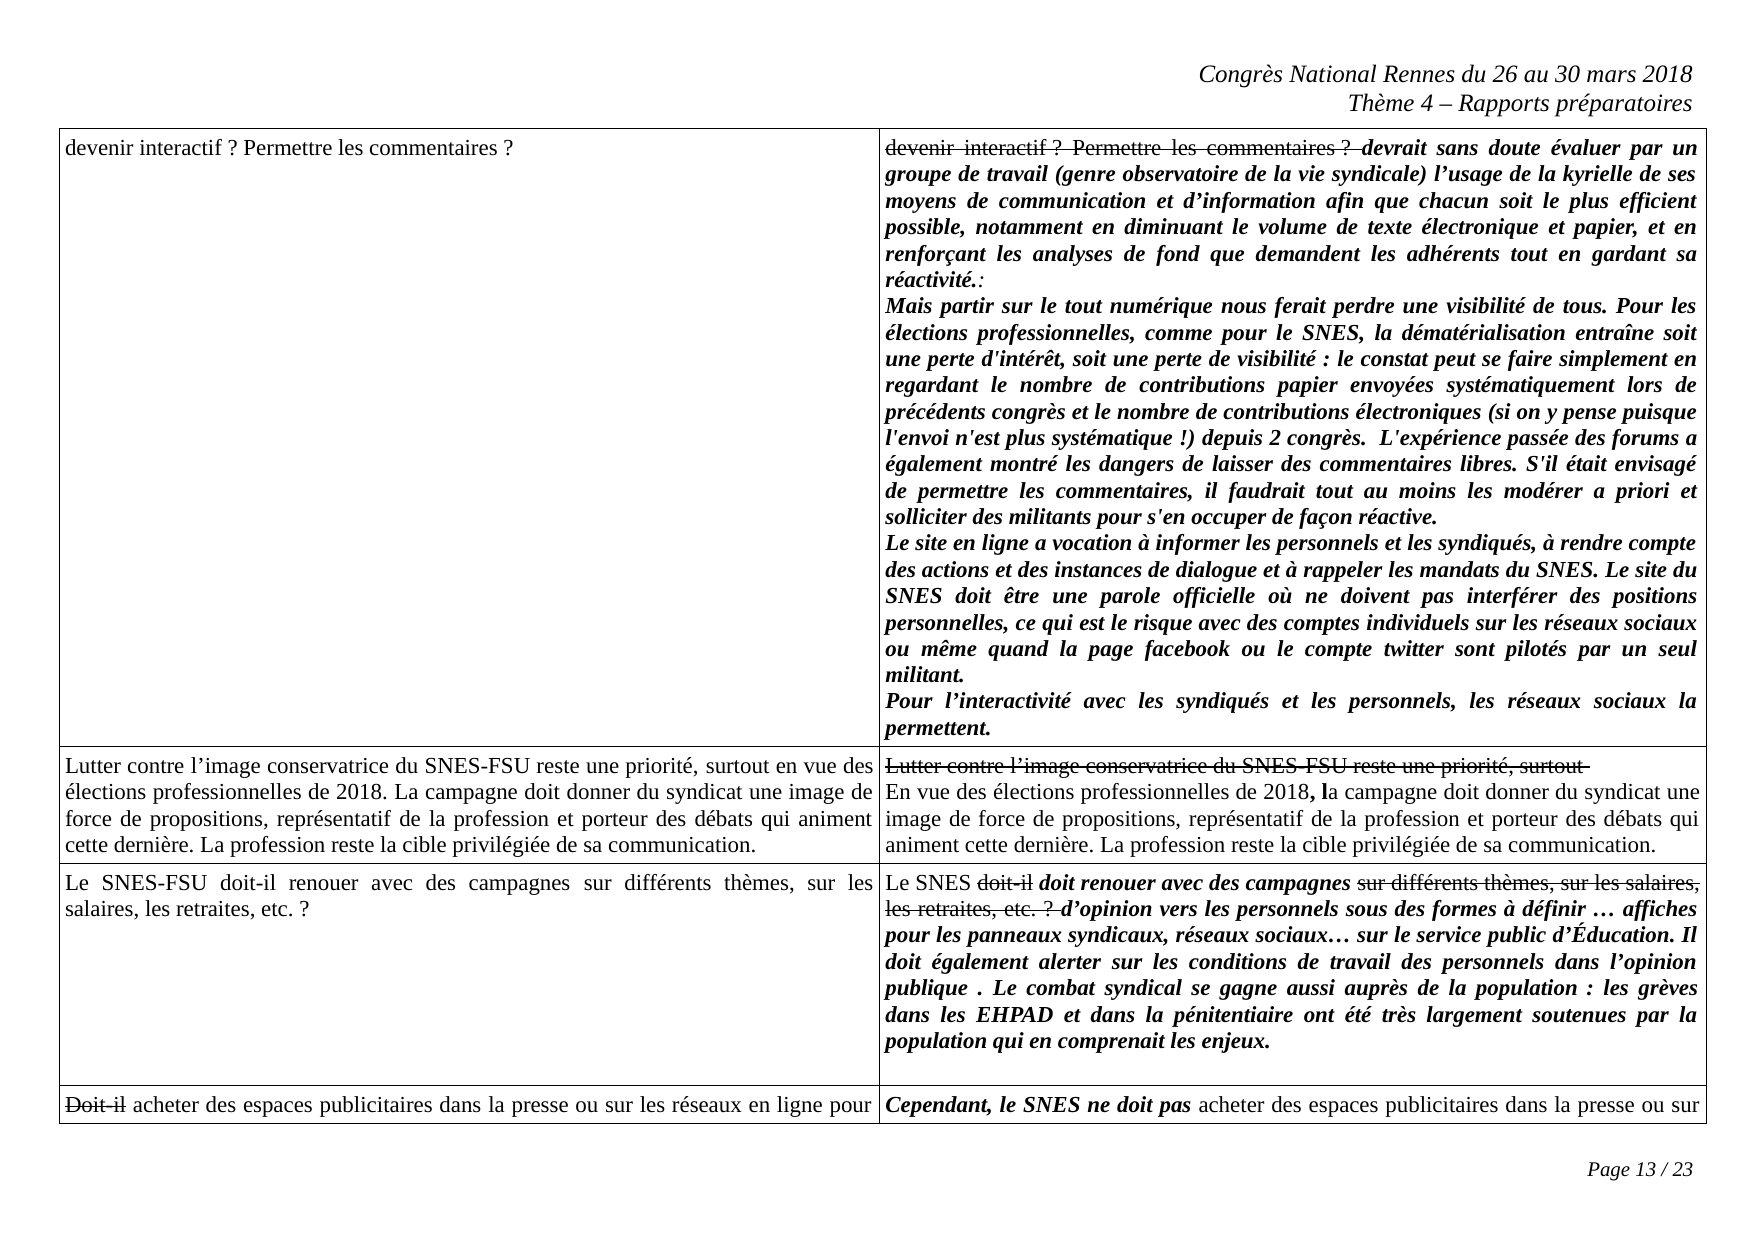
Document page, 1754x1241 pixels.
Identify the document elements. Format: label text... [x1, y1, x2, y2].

table_cell devenir interactif ? Permettre les commentaires ? devrait sans doute évaluer par un groupe de travail (genre observatoire de la vie syndicale) l’usage de la kyrielle de ses moyens de communication et d’information afin que chacun soit le plus efficient possible, notamment en diminuant le volume de texte électronique et papier, et en renforçant les analyses de fond que demandent les adhérents tout en gardant sa réactivité.: Mais partir sur le tout numérique nous ferait perdre une visibilité de tous. Pour les élections professionnelles, comme pour le SNES, la dématérialisation entraîne soit une perte d'intérêt, soit une perte de visibilité : le constat peut se faire simplement en regardant le nombre de contributions papier envoyées systématiquement lors de précédents congrès et le nombre de contributions électroniques (si on y pense puisque l'envoi n'est plus systématique !) depuis 2 congrès. L'expérience passée des forums a également montré les dangers de laisser des commentaires libres. S'il était envisagé de permettre les commentaires, il faudrait tout au moins les modérer a priori et solliciter des militants pour s'en occuper de façon réactive. Le site en ligne a vocation à informer les personnels et les syndiqués, à rendre compte des actions et des instances de dialogue et à rappeler les mandats du SNES. Le site du SNES doit être une parole officielle où ne doivent pas interférer des positions personnelles, ce qui est le risque avec des comptes individuels sur les réseaux sociaux ou même quand la page facebook ou le compte twitter sont pilotés par un seul militant. Pour l’interactivité avec les syndiqués et les personnels, les réseaux sociaux la permettent. [880, 129, 1706, 746]
table_cell Le SNES-FSU doit-il renouer avec des campagnes sur différents thèmes, sur les salaires, les retraites, etc. ? [60, 864, 879, 1085]
table_cell devenir interactif ? Permettre les commentaires ? [60, 129, 879, 746]
table_cell Lutter contre l’image conservatrice du SNES-FSU reste une priorité, surtout En vue des élections professionnelles de 2018, la campagne doit donner du syndicat une image de force de propositions, représentatif de la profession et porteur des débats qui animent cette dernière. La profession reste la cible privilégiée de sa communication. [880, 747, 1706, 863]
table_cell Lutter contre l’image conservatrice du SNES-FSU reste une priorité, surtout en vue des élections professionnelles de 2018. La campagne doit donner du syndicat une image de force de propositions, représentatif de la profession et porteur des débats qui animent cette dernière. La profession reste la cible privilégiée de sa communication. [60, 747, 879, 863]
table_cell Cependant, le SNES ne doit pas acheter des espaces publicitaires dans la presse ou sur [880, 1086, 1706, 1123]
table_cell Le SNES doit-il doit renouer avec des campagnes sur différents thèmes, sur les salaires, les retraites, etc. ? d’opinion vers les personnels sous des formes à définir … affiches pour les panneaux syndicaux, réseaux sociaux… sur le service public d’Éducation. Il doit également alerter sur les conditions de travail des personnels dans l’opinion publique . Le combat syndical se gagne aussi auprès de la population : les grèves dans les EHPAD et dans la pénitentiaire ont été très largement soutenues par la population qui en comprenait les enjeux. [880, 864, 1706, 1085]
table_cell Doit-il acheter des espaces publicitaires dans la presse ou sur les réseaux en ligne pour [60, 1086, 879, 1123]
